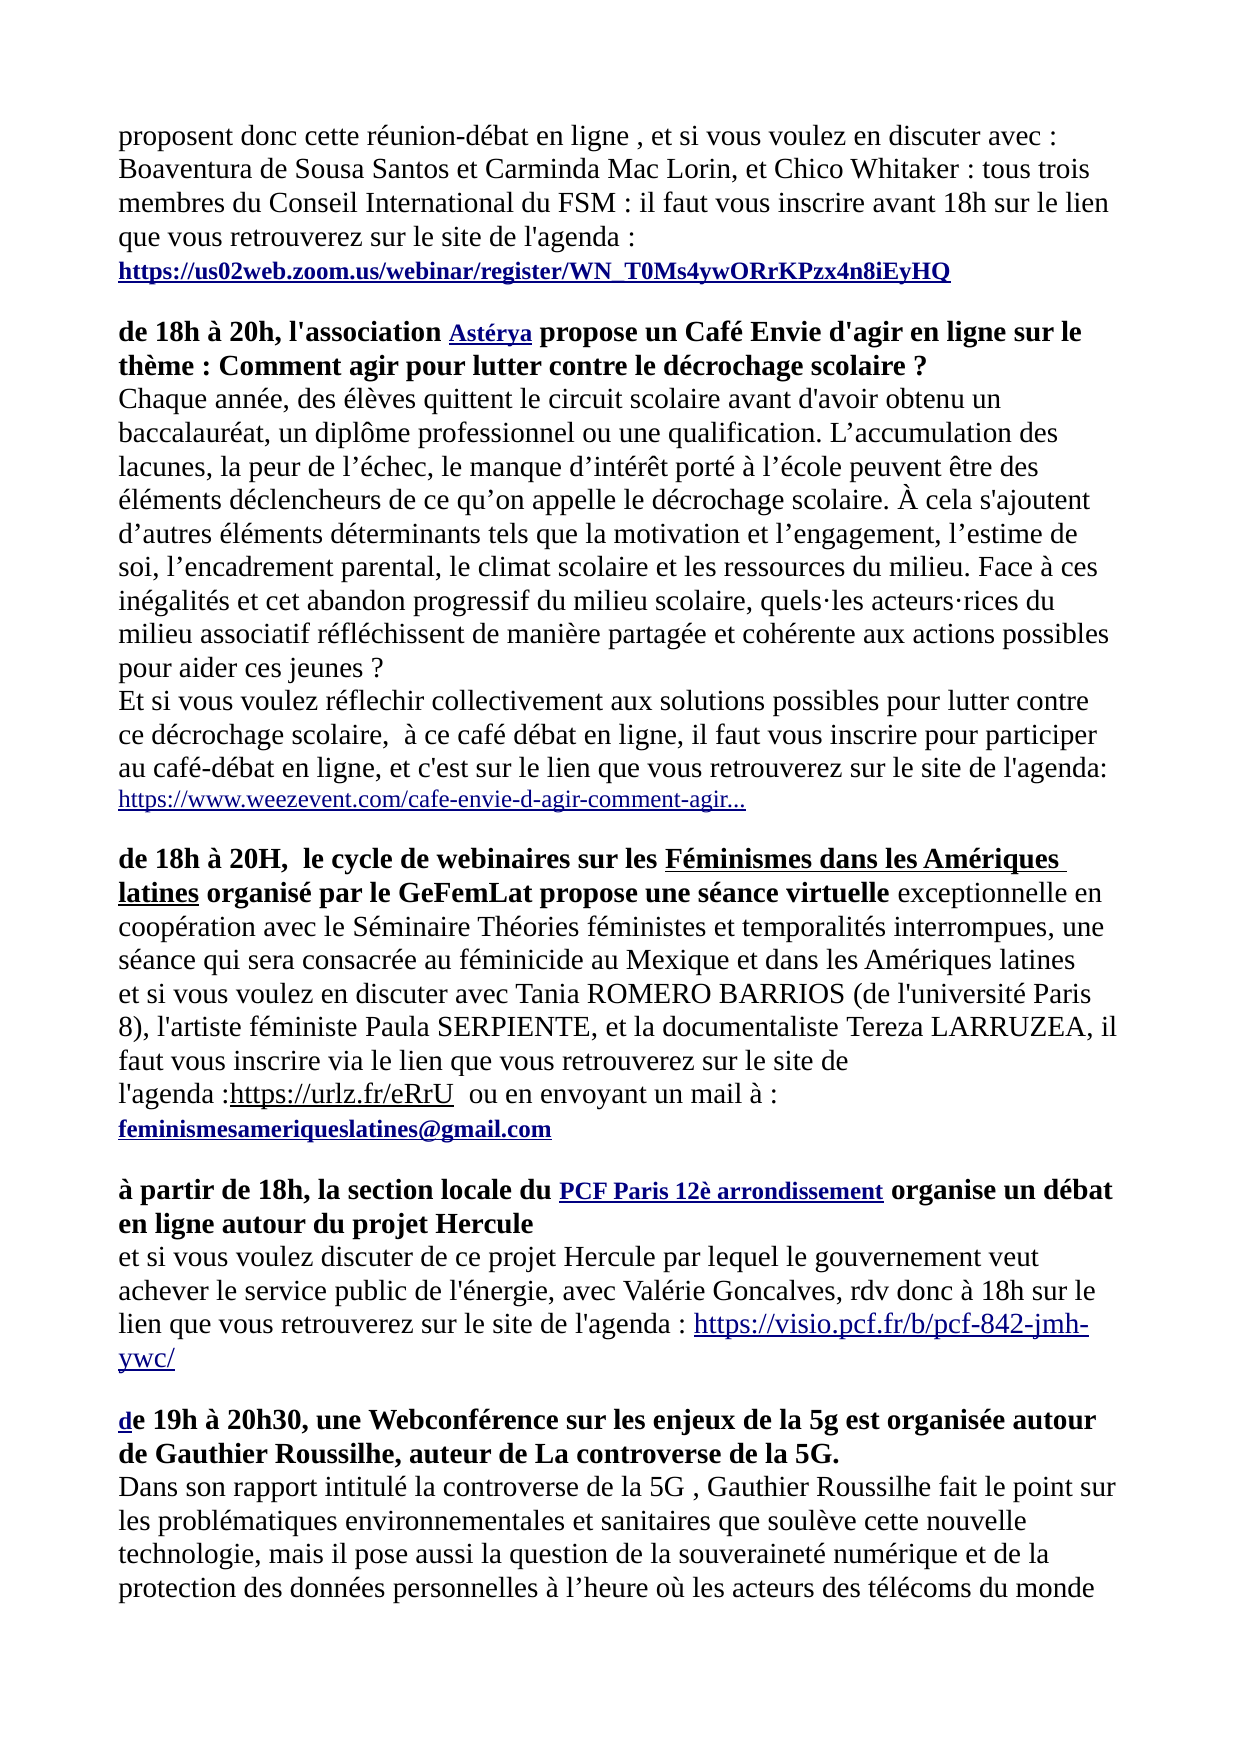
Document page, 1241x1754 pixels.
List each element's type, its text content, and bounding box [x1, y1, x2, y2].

text Chaque année, des élèves quittent le circuit scolaire avant d'avoir obtenu un baccalauréat, un diplôme professionnel ou une qualification. L’accumulation des lacunes, la peur de l’échec, le manque d’intérêt porté à l’école peuvent être des éléments déclencheurs de ce qu’on appelle le décrochage scolaire. À cela s'ajoutent d’autres éléments déterminants tels que la motivation et l’engagement, l’estime de soi, l’encadrement parental, le climat scolaire et les ressources du milieu. Face à ces inégalités et cet abandon progressif du milieu scolaire, quels·les acteurs·rices du milieu associatif réfléchissent de manière partagée et cohérente aux actions possibles pour aider ces jeunes ? [118, 382, 1122, 683]
list et si vous voulez en discuter avec Tania ROMERO BARRIOS (de l'université Paris 8), l'artiste féministe Paula SERPIENTE, et la documentaliste Tereza LARRUZEA, il faut vous inscrire via le lien que vous retrouverez sur le site de l'agenda :https://urlz.fr/eRrU ou en envoyant un mail à : feminismesameriqueslatines@gmail.com [118, 976, 1122, 1143]
text Dans son rapport intitulé la controverse de la 5G , Gauthier Roussilhe fait le point sur les problématiques environnementales et sanitaires que soulève cette nouvelle technologie, mais il pose aussi la question de la souveraineté numérique et de la protection des données personnelles à l’heure où les acteurs des télécoms du monde [118, 1469, 1122, 1603]
text et si vous voulez discuter de ce projet Hercule par lequel le gouvernement veut achever le service public de l'énergie, avec Valérie Goncalves, rdv donc à 18h sur le lien que vous retrouverez sur le site de l'agenda : https://visio.pcf.fr/b/pcf-842-jmh-ywc/ [118, 1239, 1122, 1373]
text de 18h à 20H, le cycle de webinaires sur les Féminismes dans les Amériques latines organisé par le GeFemLat propose une séance virtuelle exceptionnelle en coopération avec le Séminaire Théories féministes et temporalités interrompues, une séance qui sera consacrée au féminicide au Mexique et dans les Amériques latines [118, 842, 1122, 976]
text de 18h à 20h, l'association Astérya propose un Café Envie d'agir en ligne sur le thème : Comment agir pour lutter contre le décrochage scolaire ? [118, 314, 1122, 382]
text Et si vous voulez réflechir collectivement aux solutions possibles pour lutter contre ce décrochage scolaire, à ce café débat en ligne, il faut vous inscrire pour participer au café-débat en ligne, et c'est sur le lien que vous retrouverez sur le site de l'agenda: https://www.weezevent.com/cafe-envie-d-agir-comment-agir... [118, 683, 1122, 813]
text à partir de 18h, la section locale du PCF Paris 12è arrondissement organise un débat en ligne autour du projet Hercule [118, 1172, 1122, 1239]
text de 19h à 20h30, une Webconférence sur les enjeux de la 5g est organisée autour de Gauthier Roussilhe, auteur de La controverse de la 5G. [118, 1402, 1122, 1469]
text proposent donc cette réunion-débat en ligne , et si vous voulez en discuter avec : Boaventura de Sousa Santos et Carminda Mac Lorin, et Chico Whitaker : tous trois membres du Conseil International du FSM : il faut vous inscrire avant 18h sur le lien que vous retrouverez sur le site de l'agenda : https://us02web.zoom.us/webinar/register/WN_T0Ms4ywORrKPzx4n8iEyHQ [118, 118, 1122, 286]
